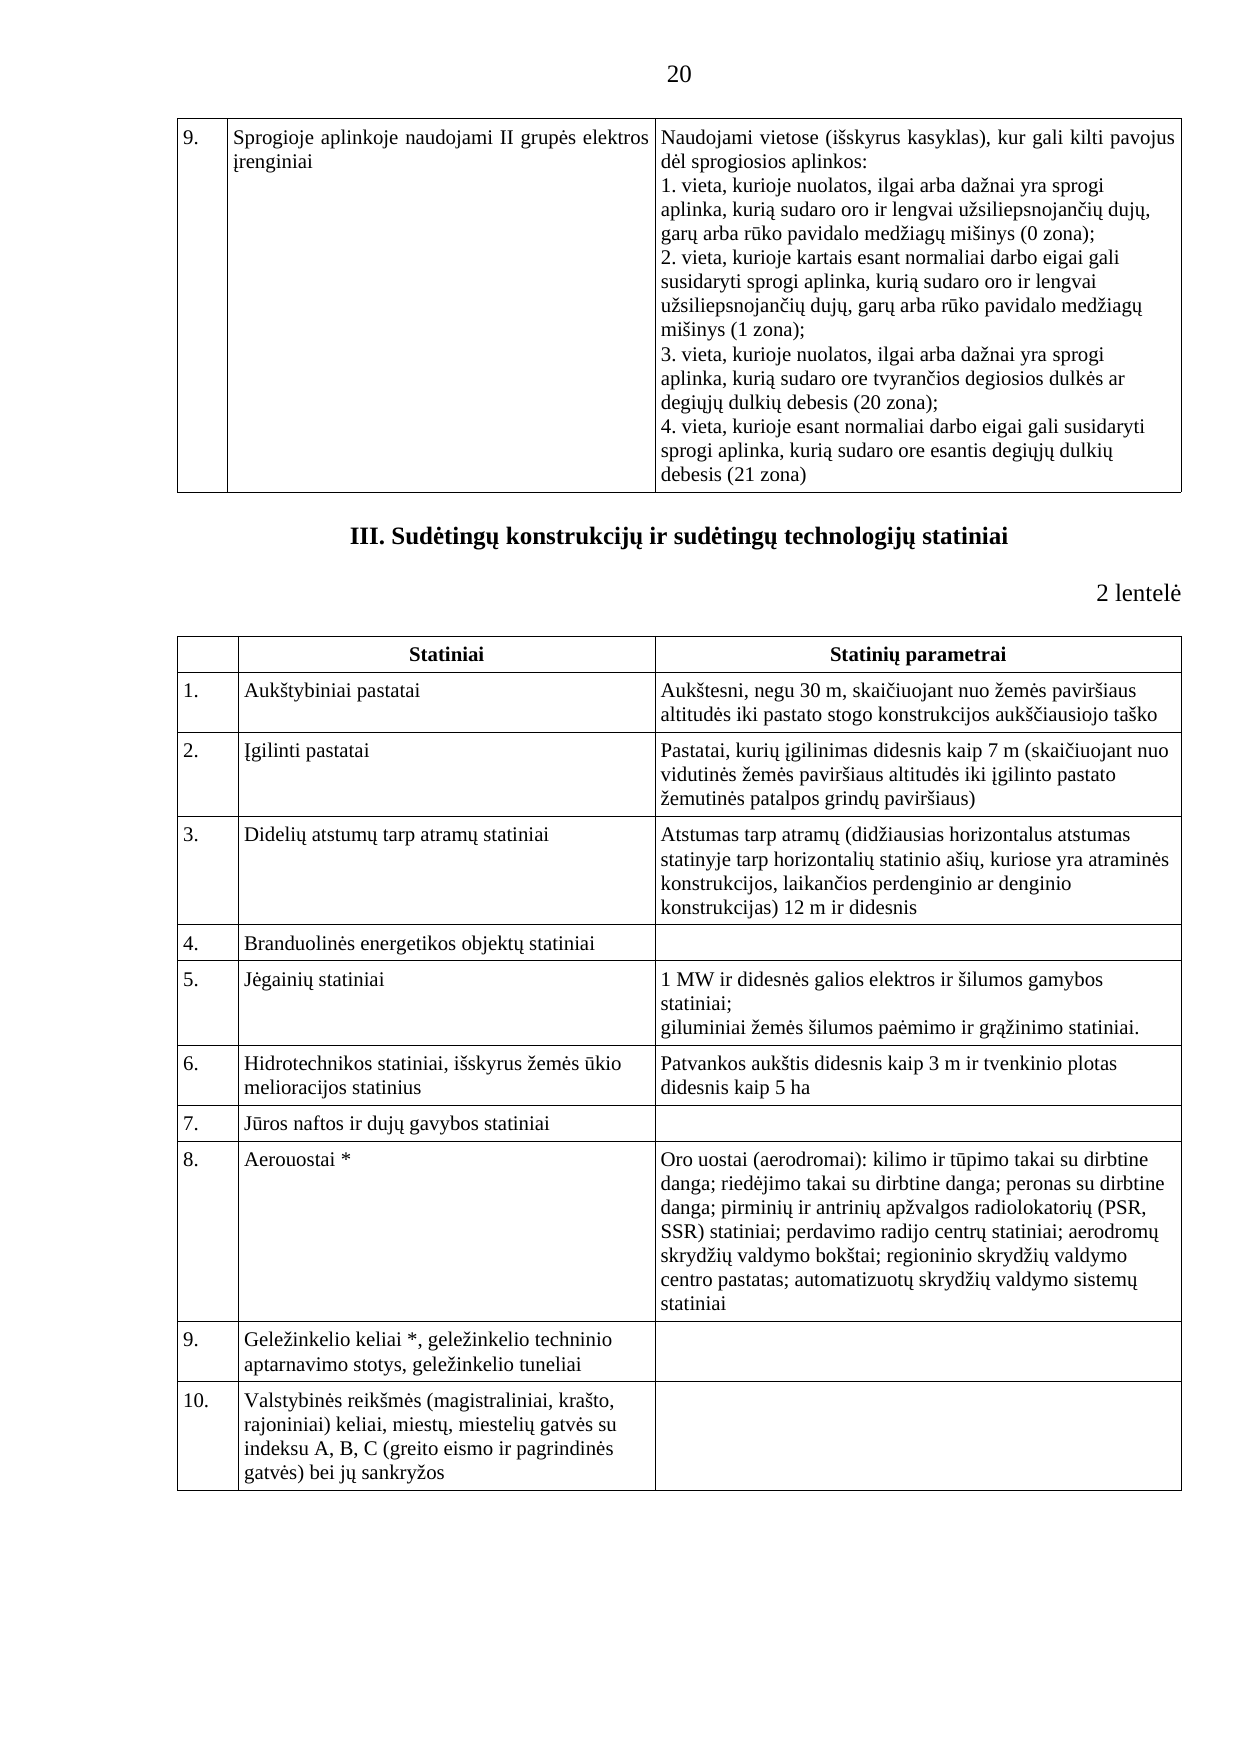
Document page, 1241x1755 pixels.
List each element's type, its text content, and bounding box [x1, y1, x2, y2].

table_cell Patvankos aukštis didesnis kaip 3 m ir tvenkinio plotas didesnis kaip 5 ha [656, 1046, 1181, 1105]
table_cell Jėgainių statiniai [239, 961, 655, 1044]
table_header [178, 637, 238, 672]
table_cell Atstumas tarp atramų (didžiausias horizontalus atstumas statinyje tarp horizontalių statinio ašių, kuriose yra atraminės konstrukcijos, laikančios perdenginio ar denginio konstrukcijas) 12 m ir didesnis [656, 817, 1181, 924]
table_cell [656, 925, 1181, 960]
table_cell Aukštesni, negu 30 m, skaičiuojant nuo žemės paviršiaus altitudės iki pastato stogo konstrukcijos aukščiausiojo taško [656, 673, 1181, 732]
table_cell 5. [178, 961, 238, 1044]
table_header Statinių parametrai [656, 637, 1181, 672]
table_cell Geležinkelio keliai *, geležinkelio techninio aptarnavimo stotys, geležinkelio tuneliai [239, 1322, 655, 1381]
table_cell 6. [178, 1046, 238, 1105]
table_cell 3. [178, 817, 238, 924]
table_cell 8. [178, 1142, 238, 1321]
table_cell Hidrotechnikos statiniai, išskyrus žemės ūkio melioracijos statinius [239, 1046, 655, 1105]
table_cell [656, 1382, 1181, 1489]
table_cell 1. [178, 673, 238, 732]
table_cell Naudojami vietose (išskyrus kasyklas), kur gali kilti pavojus dėl sprogiosios aplinkos: 1. vieta, kurioje nuolatos, ilgai arba dažnai yra sprogi aplinka, kurią sudaro oro ir lengvai užsiliepsnojančių dujų, garų arba rūko pavidalo medžiagų mišinys (0 zona); 2. vieta, kurioje kartais esant normaliai darbo eigai gali susidaryti sprogi aplinka, kurią sudaro oro ir lengvai užsiliepsnojančių dujų, garų arba rūko pavidalo medžiagų mišinys (1 zona); 3. vieta, kurioje nuolatos, ilgai arba dažnai yra sprogi aplinka, kurią sudaro ore tvyrančios degiosios dulkės ar degiųjų dulkių debesis (20 zona); 4. vieta, kurioje esant normaliai darbo eigai gali susidaryti sprogi aplinka, kurią sudaro ore esantis degiųjų dulkių debesis (21 zona) [656, 119, 1181, 492]
table_cell Didelių atstumų tarp atramų statiniai [239, 817, 655, 924]
table_cell Valstybinės reikšmės (magistraliniai, krašto, rajoniniai) keliai, miestų, miestelių gatvės su indeksu A, B, C (greito eismo ir pagrindinės gatvės) bei jų sankryžos [239, 1382, 655, 1489]
table_cell 1 MW ir didesnės galios elektros ir šilumos gamybos statiniai; giluminiai žemės šilumos paėmimo ir grąžinimo statiniai. [656, 961, 1181, 1044]
table_cell Oro uostai (aerodromai): kilimo ir tūpimo takai su dirbtine danga; riedėjimo takai su dirbtine danga; peronas su dirbtine danga; pirminių ir antrinių apžvalgos radiolokatorių (PSR, SSR) statiniai; perdavimo radijo centrų statiniai; aerodromų skrydžių valdymo bokštai; regioninio skrydžių valdymo centro pastatas; automatizuotų skrydžių valdymo sistemų statiniai [656, 1142, 1181, 1321]
table_cell 2. [178, 733, 238, 816]
table_cell Pastatai, kurių įgilinimas didesnis kaip 7 m (skaičiuojant nuo vidutinės žemės paviršiaus altitudės iki įgilinto pastato žemutinės patalpos grindų paviršiaus) [656, 733, 1181, 816]
table_cell Įgilinti pastatai [239, 733, 655, 816]
table_header Statiniai [239, 637, 655, 672]
table_cell Aukštybiniai pastatai [239, 673, 655, 732]
table_cell 9. [178, 1322, 238, 1381]
table_cell Sprogioje aplinkoje naudojami II grupės elektros įrenginiai [228, 119, 655, 492]
table_cell [656, 1322, 1181, 1381]
table_cell Jūros naftos ir dujų gavybos statiniai [239, 1106, 655, 1141]
text III. Sudėtingų konstrukcijų ir sudėtingų technologijų statiniai [177, 521, 1181, 549]
table_cell 4. [178, 925, 238, 960]
table_cell [656, 1106, 1181, 1141]
table_cell 9. [178, 119, 227, 492]
text 2 lentelė [177, 578, 1181, 607]
table_cell Branduolinės energetikos objektų statiniai [239, 925, 655, 960]
table_cell 10. [178, 1382, 238, 1489]
table_cell 7. [178, 1106, 238, 1141]
table_cell Aerouostai * [239, 1142, 655, 1321]
